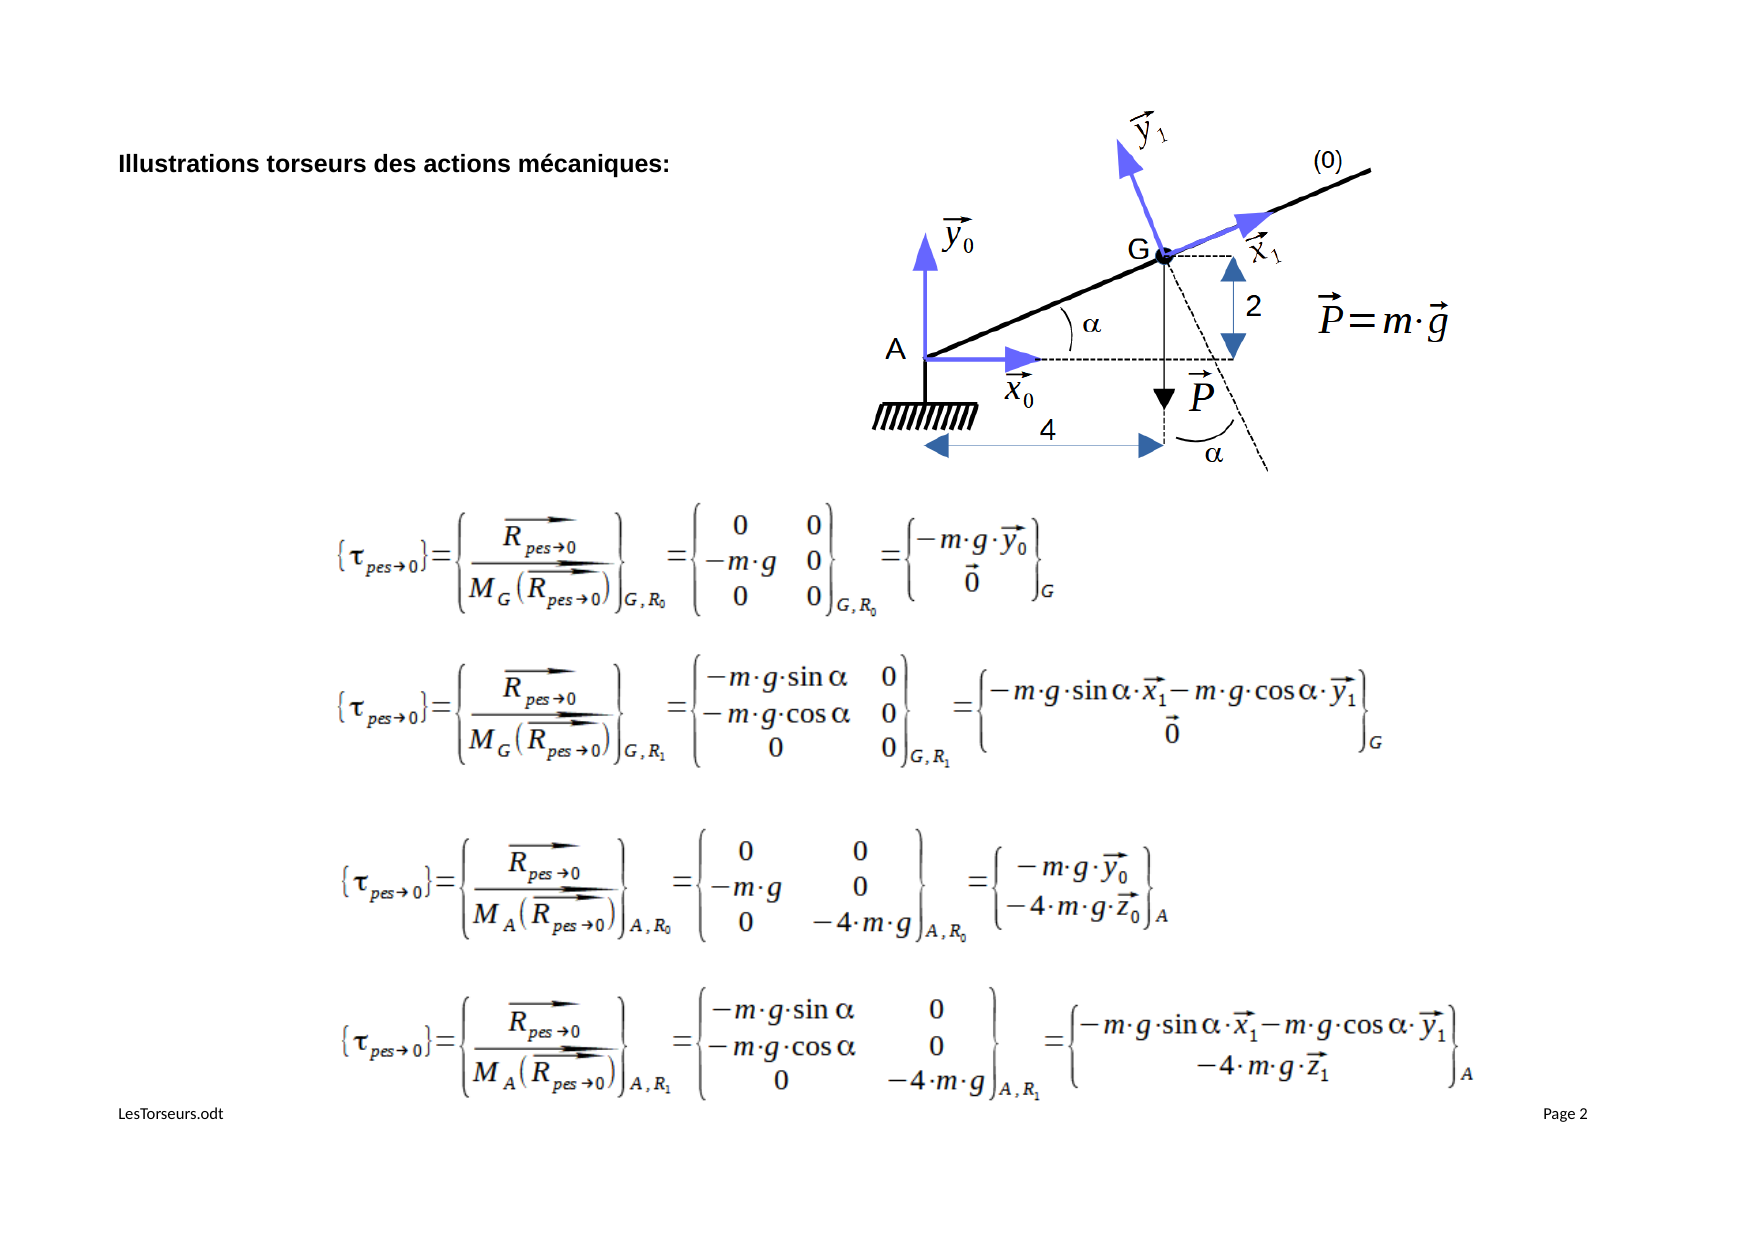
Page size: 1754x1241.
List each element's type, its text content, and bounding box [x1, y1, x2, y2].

subtitle Illustrations torseurs des actions mécaniques: [118, 148, 865, 177]
subtitle [1463, 148, 1636, 177]
picture [326, 496, 1485, 1110]
picture [865, 103, 1463, 477]
